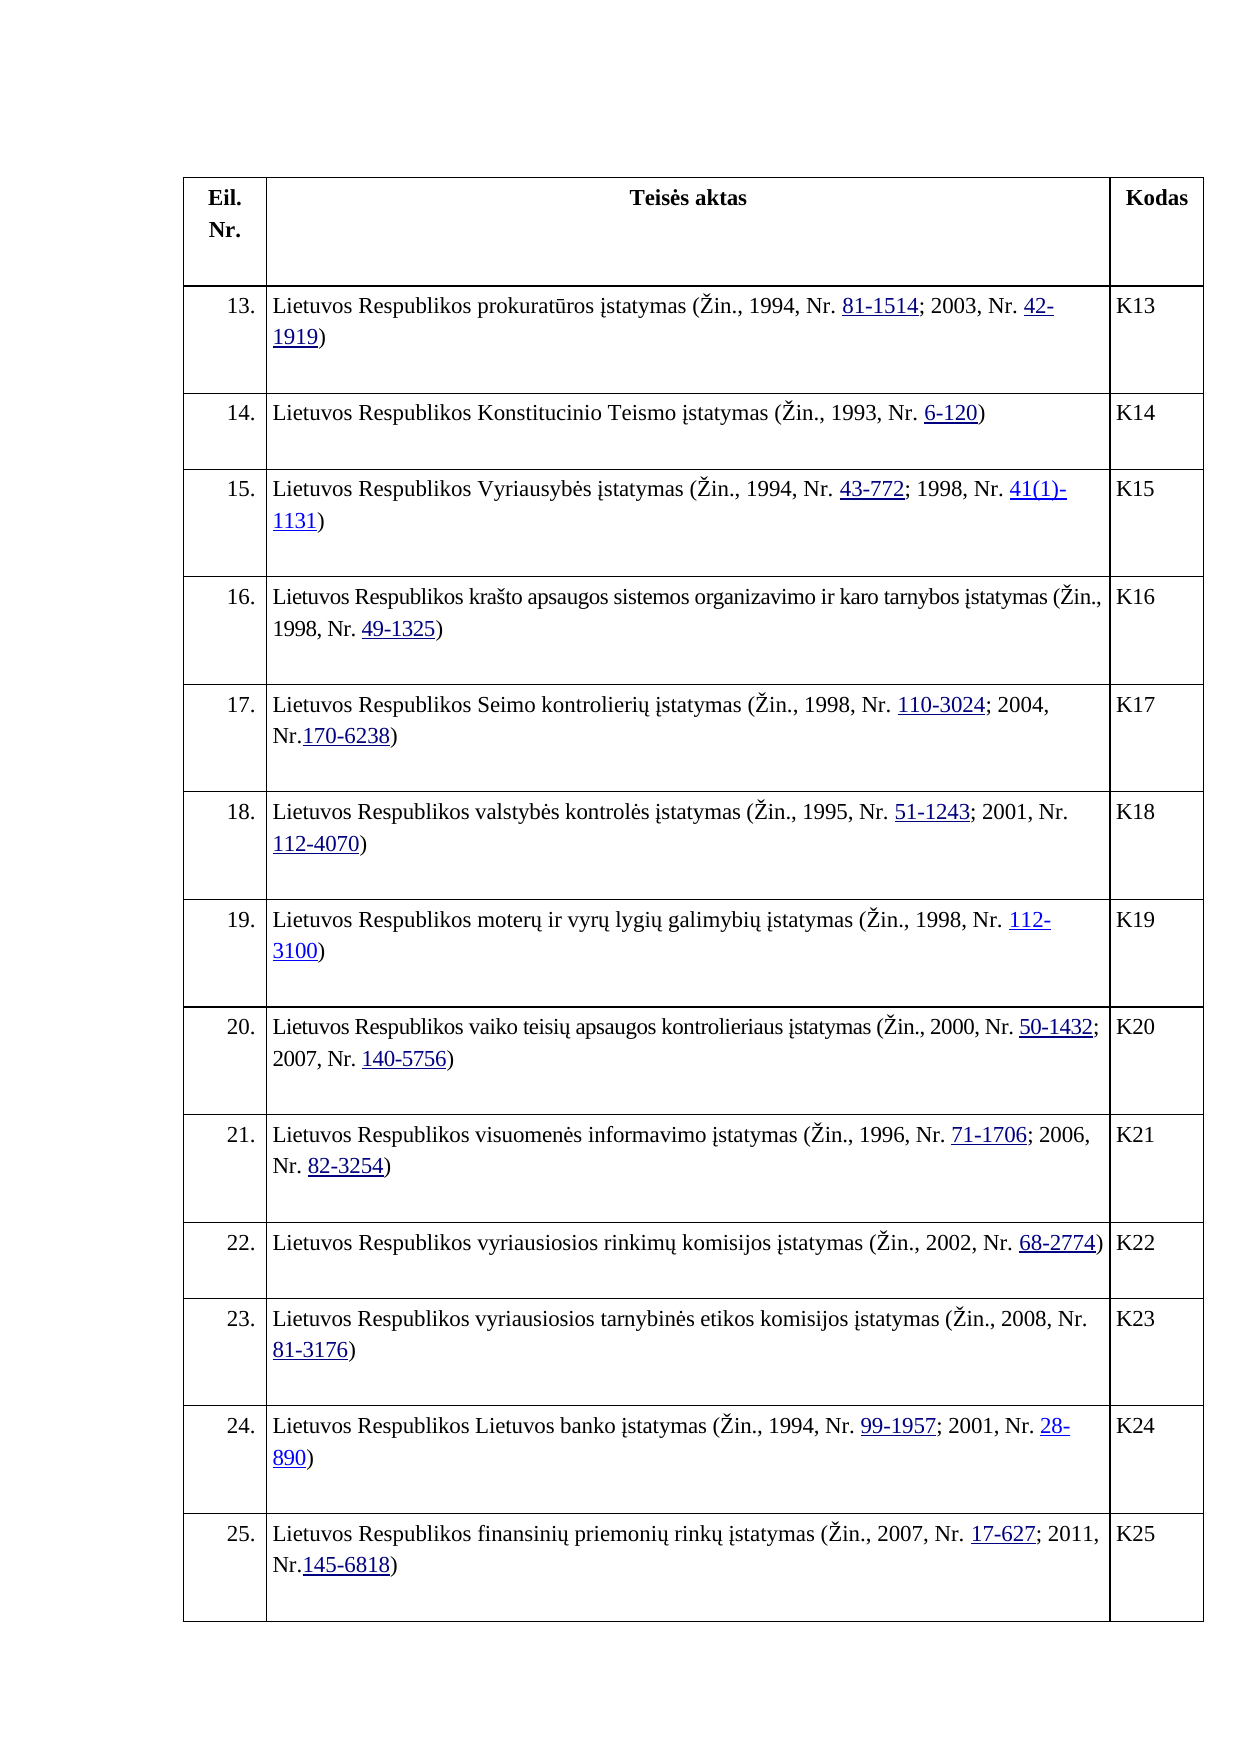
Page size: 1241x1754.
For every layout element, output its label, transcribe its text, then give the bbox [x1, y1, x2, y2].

table_cell 19. [184, 900, 266, 1006]
table_cell Lietuvos Respublikos Konstitucinio Teismo įstatymas (Žin., 1993, Nr. 6-120) [267, 394, 1109, 468]
table_cell Lietuvos Respublikos moterų ir vyrų lygių galimybių įstatymas (Žin., 1998, Nr. 112-3100) [267, 900, 1109, 1006]
table_cell Lietuvos Respublikos Vyriausybės įstatymas (Žin., 1994, Nr. 43-772; 1998, Nr. 41(1)-1131) [267, 470, 1109, 576]
table_cell Lietuvos Respublikos vaiko teisių apsaugos kontrolieriaus įstatymas (Žin., 2000, Nr. 50-1432; 2007, Nr. 140-5756) [267, 1008, 1109, 1114]
table_cell K20 [1111, 1008, 1203, 1114]
table_cell 18. [184, 792, 266, 899]
table_cell 22. [184, 1223, 266, 1298]
table_cell Lietuvos Respublikos Seimo kontrolierių įstatymas (Žin., 1998, Nr. 110-3024; 2004, Nr.170-6238) [267, 685, 1109, 791]
table_header Eil. Nr. [184, 178, 266, 285]
table_cell 15. [184, 470, 266, 576]
table_cell K21 [1111, 1115, 1203, 1222]
table_cell K17 [1111, 685, 1203, 791]
table_cell 24. [184, 1406, 266, 1513]
table_header Teisės aktas [267, 178, 1109, 285]
table_cell 25. [184, 1514, 266, 1621]
table_cell K18 [1111, 792, 1203, 899]
table_cell 23. [184, 1299, 266, 1405]
table_cell Lietuvos Respublikos finansinių priemonių rinkų įstatymas (Žin., 2007, Nr. 17-627; 2011, Nr.145-6818) [267, 1514, 1109, 1621]
table_cell K25 [1111, 1514, 1203, 1621]
table_cell 13. [184, 287, 266, 392]
table_cell K24 [1111, 1406, 1203, 1513]
table_cell 20. [184, 1008, 266, 1114]
table_cell K14 [1111, 394, 1203, 468]
table_cell Lietuvos Respublikos valstybės kontrolės įstatymas (Žin., 1995, Nr. 51-1243; 2001, Nr. 112-4070) [267, 792, 1109, 899]
table_cell K15 [1111, 470, 1203, 576]
table_header Kodas [1111, 178, 1203, 285]
table_cell Lietuvos Respublikos prokuratūros įstatymas (Žin., 1994, Nr. 81-1514; 2003, Nr. 42-1919) [267, 287, 1109, 392]
table_cell K19 [1111, 900, 1203, 1006]
table_cell Lietuvos Respublikos vyriausiosios tarnybinės etikos komisijos įstatymas (Žin., 2008, Nr. 81-3176) [267, 1299, 1109, 1405]
table_cell K16 [1111, 577, 1203, 684]
table_cell 14. [184, 394, 266, 468]
table_cell K23 [1111, 1299, 1203, 1405]
table_cell 16. [184, 577, 266, 684]
table_cell K13 [1111, 287, 1203, 392]
table_cell 21. [184, 1115, 266, 1222]
table_cell K22 [1111, 1223, 1203, 1298]
table_cell Lietuvos Respublikos krašto apsaugos sistemos organizavimo ir karo tarnybos įstatymas (Žin., 1998, Nr. 49-1325) [267, 577, 1109, 684]
table_cell 17. [184, 685, 266, 791]
table_cell Lietuvos Respublikos vyriausiosios rinkimų komisijos įstatymas (Žin., 2002, Nr. 68-2774) [267, 1223, 1109, 1298]
table_cell Lietuvos Respublikos visuomenės informavimo įstatymas (Žin., 1996, Nr. 71-1706; 2006, Nr. 82-3254) [267, 1115, 1109, 1222]
table_cell Lietuvos Respublikos Lietuvos banko įstatymas (Žin., 1994, Nr. 99-1957; 2001, Nr. 28-890) [267, 1406, 1109, 1513]
